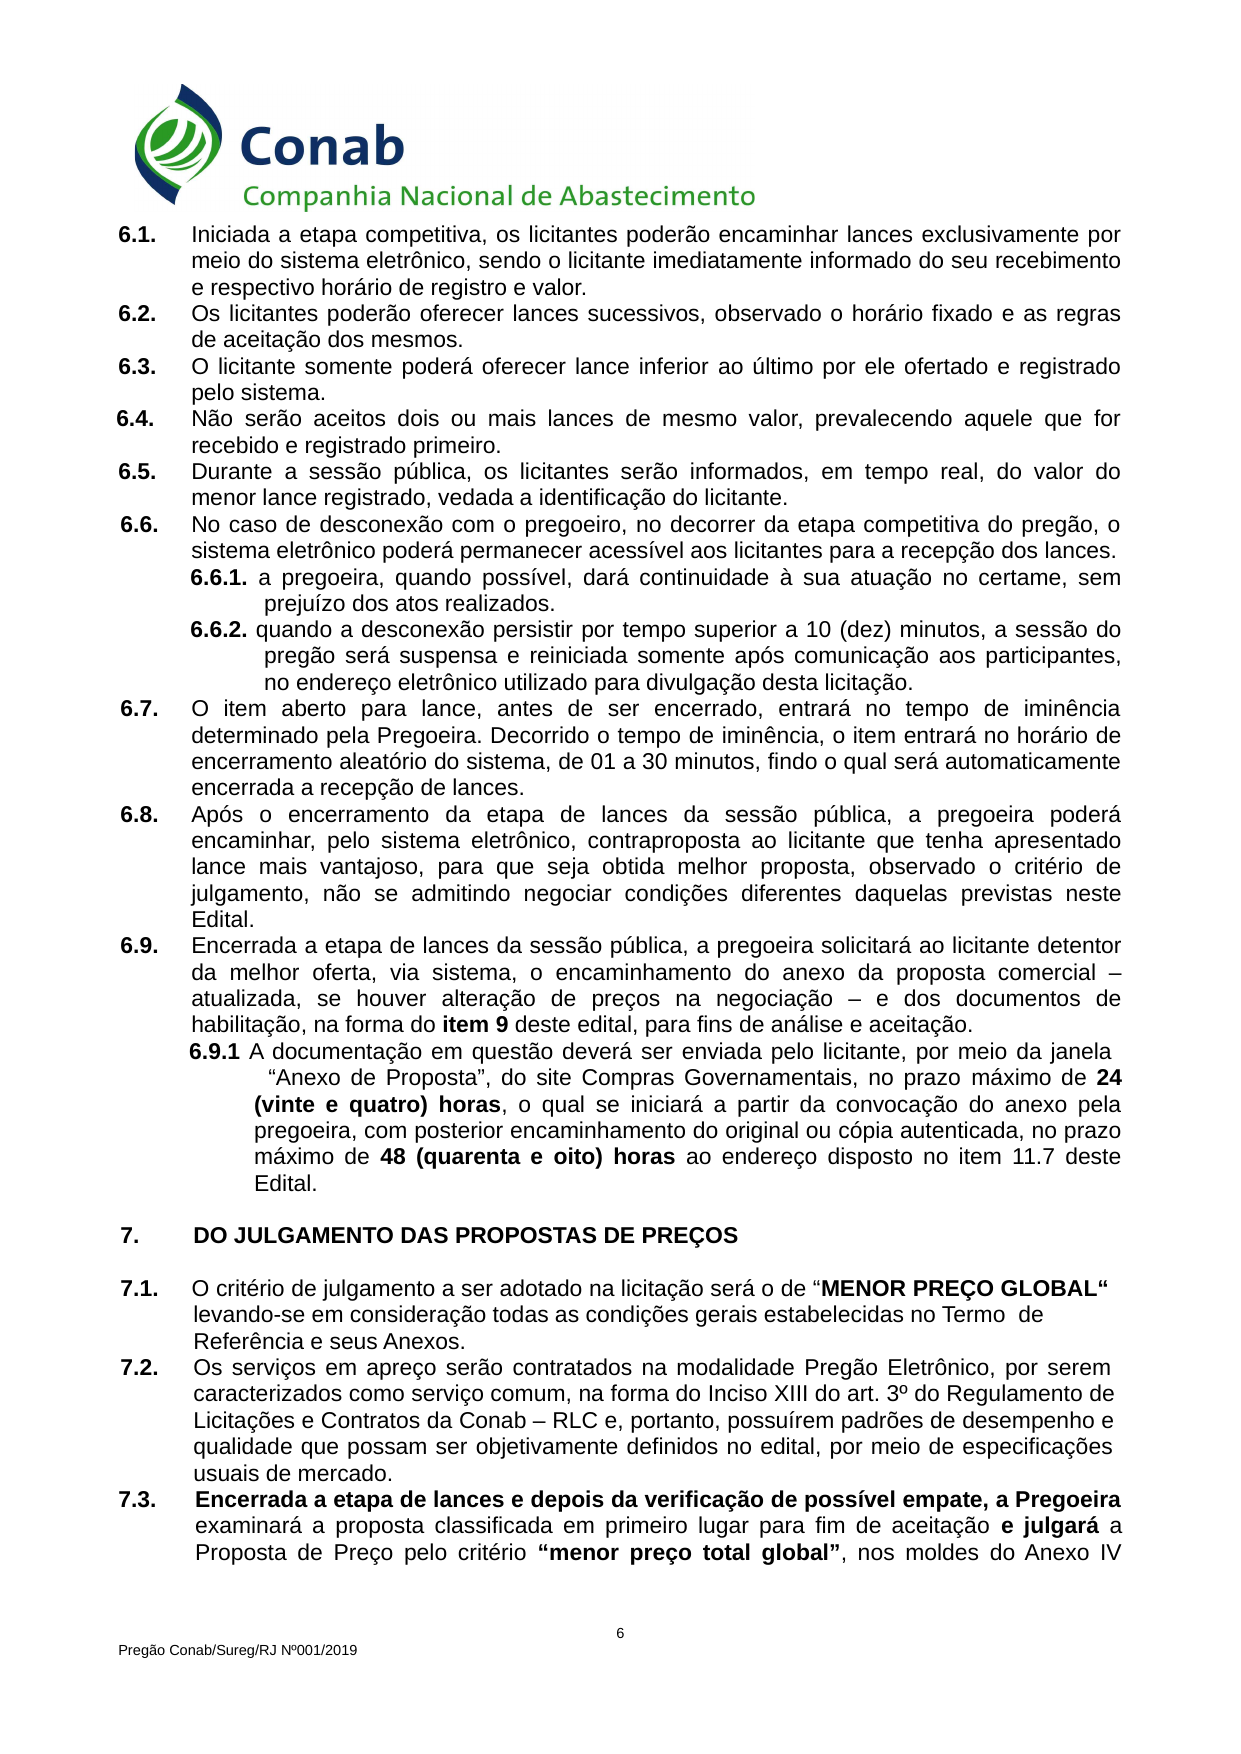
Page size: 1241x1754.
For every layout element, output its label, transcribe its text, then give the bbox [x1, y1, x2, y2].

text 6.6. No caso de desconexão com o pregoeiro, no decorrer da etapa competitiva do pregão, o sistema eletrônico poderá permanecer acessível aos licitantes para a recepção dos lances. [120, 511, 1122, 563]
text 6.9. Encerrada a etapa de lances da sessão pública, a pregoeira solicitará ao licitante detentor da melhor oferta, via sistema, o encaminhamento do anexo da proposta comercial – atualizada, se houver alteração de preços na negociação – e dos documentos de habilitação, na forma do item 9 deste edital, para fins de análise e aceitação. [120, 932, 1122, 1038]
text 7.1. O critério de julgamento a ser adotado na licitação será o de “MENOR PREÇO GLOBAL“ levando-se em consideração todas as condições gerais estabelecidas no Termo de Referência e seus Anexos. [120, 1275, 1122, 1354]
text 6.6.2. quando a desconexão persistir por tempo superior a 10 (dez) minutos, a sessão do pregão será suspensa e reiniciada somente após comunicação aos participantes, no endereço eletrônico utilizado para divulgação desta licitação. [190, 616, 1122, 695]
text 7.2. Os serviços em apreço serão contratados na modalidade Pregão Eletrônico, por serem caracterizados como serviço comum, na forma do Inciso XIII do art. 3º do Regulamento de Licitações e Contratos da Conab – RLC e, portanto, possuírem padrões de desempenho e qualidade que possam ser objetivamente definidos no edital, por meio de especificações usuais de mercado. [120, 1354, 1122, 1486]
text 6.4. Não serão aceitos dois ou mais lances de mesmo valor, prevalecendo aquele que for recebido e registrado primeiro. [116, 405, 1122, 458]
text 7. DO JULGAMENTO DAS PROPOSTAS DE PREÇOS [120, 1222, 1122, 1249]
text 6.9.1 A documentação em questão deverá ser enviada pelo licitante, por meio da janela “Anexo de Proposta”, do site Compras Governamentais, no prazo máximo de 24 (vinte e quatro) horas, o qual se iniciará a partir da convocação do anexo pela pregoeira, com posterior encaminhamento do original ou cópia autenticada, no prazo máximo de 48 (quarenta e oito) horas ao endereço disposto no item 11.7 deste Edital. [189, 1038, 1122, 1196]
text 7.3. Encerrada a etapa de lances e depois da verificação de possível empate, a Pregoeira examinará a proposta classificada em primeiro lugar para fim de aceitação e julgará a Proposta de Preço pelo critério “menor preço total global”, nos moldes do Anexo IV [118, 1486, 1122, 1565]
text 6.8. Após o encerramento da etapa de lances da sessão pública, a pregoeira poderá encaminhar, pelo sistema eletrônico, contraproposta ao licitante que tenha apresentado lance mais vantajoso, para que seja obtida melhor proposta, observado o critério de julgamento, não se admitindo negociar condições diferentes daquelas previstas neste Edital. [120, 801, 1122, 932]
picture [134, 84, 755, 212]
text 6.6.1. a pregoeira, quando possível, dará continuidade à sua atuação no certame, sem prejuízo dos atos realizados. [190, 563, 1122, 616]
text 6.1. Iniciada a etapa competitiva, os licitantes poderão encaminhar lances exclusivamente por meio do sistema eletrônico, sendo o licitante imediatamente informado do seu recebimento e respectivo horário de registro e valor. [118, 221, 1122, 300]
text 6.5. Durante a sessão pública, os licitantes serão informados, em tempo real, do valor do menor lance registrado, vedada a identificação do licitante. [118, 458, 1122, 511]
text 6.7. O item aberto para lance, antes de ser encerrado, entrará no tempo de iminência determinado pela Pregoeira. Decorrido o tempo de iminência, o item entrará no horário de encerramento aleatório do sistema, de 01 a 30 minutos, findo o qual será automaticamente encerrada a recepção de lances. [120, 695, 1122, 801]
text 6.3. O licitante somente poderá oferecer lance inferior ao último por ele ofertado e registrado pelo sistema. [118, 353, 1122, 405]
text 6.2. Os licitantes poderão oferecer lances sucessivos, observado o horário fixado e as regras de aceitação dos mesmos. [118, 300, 1122, 353]
